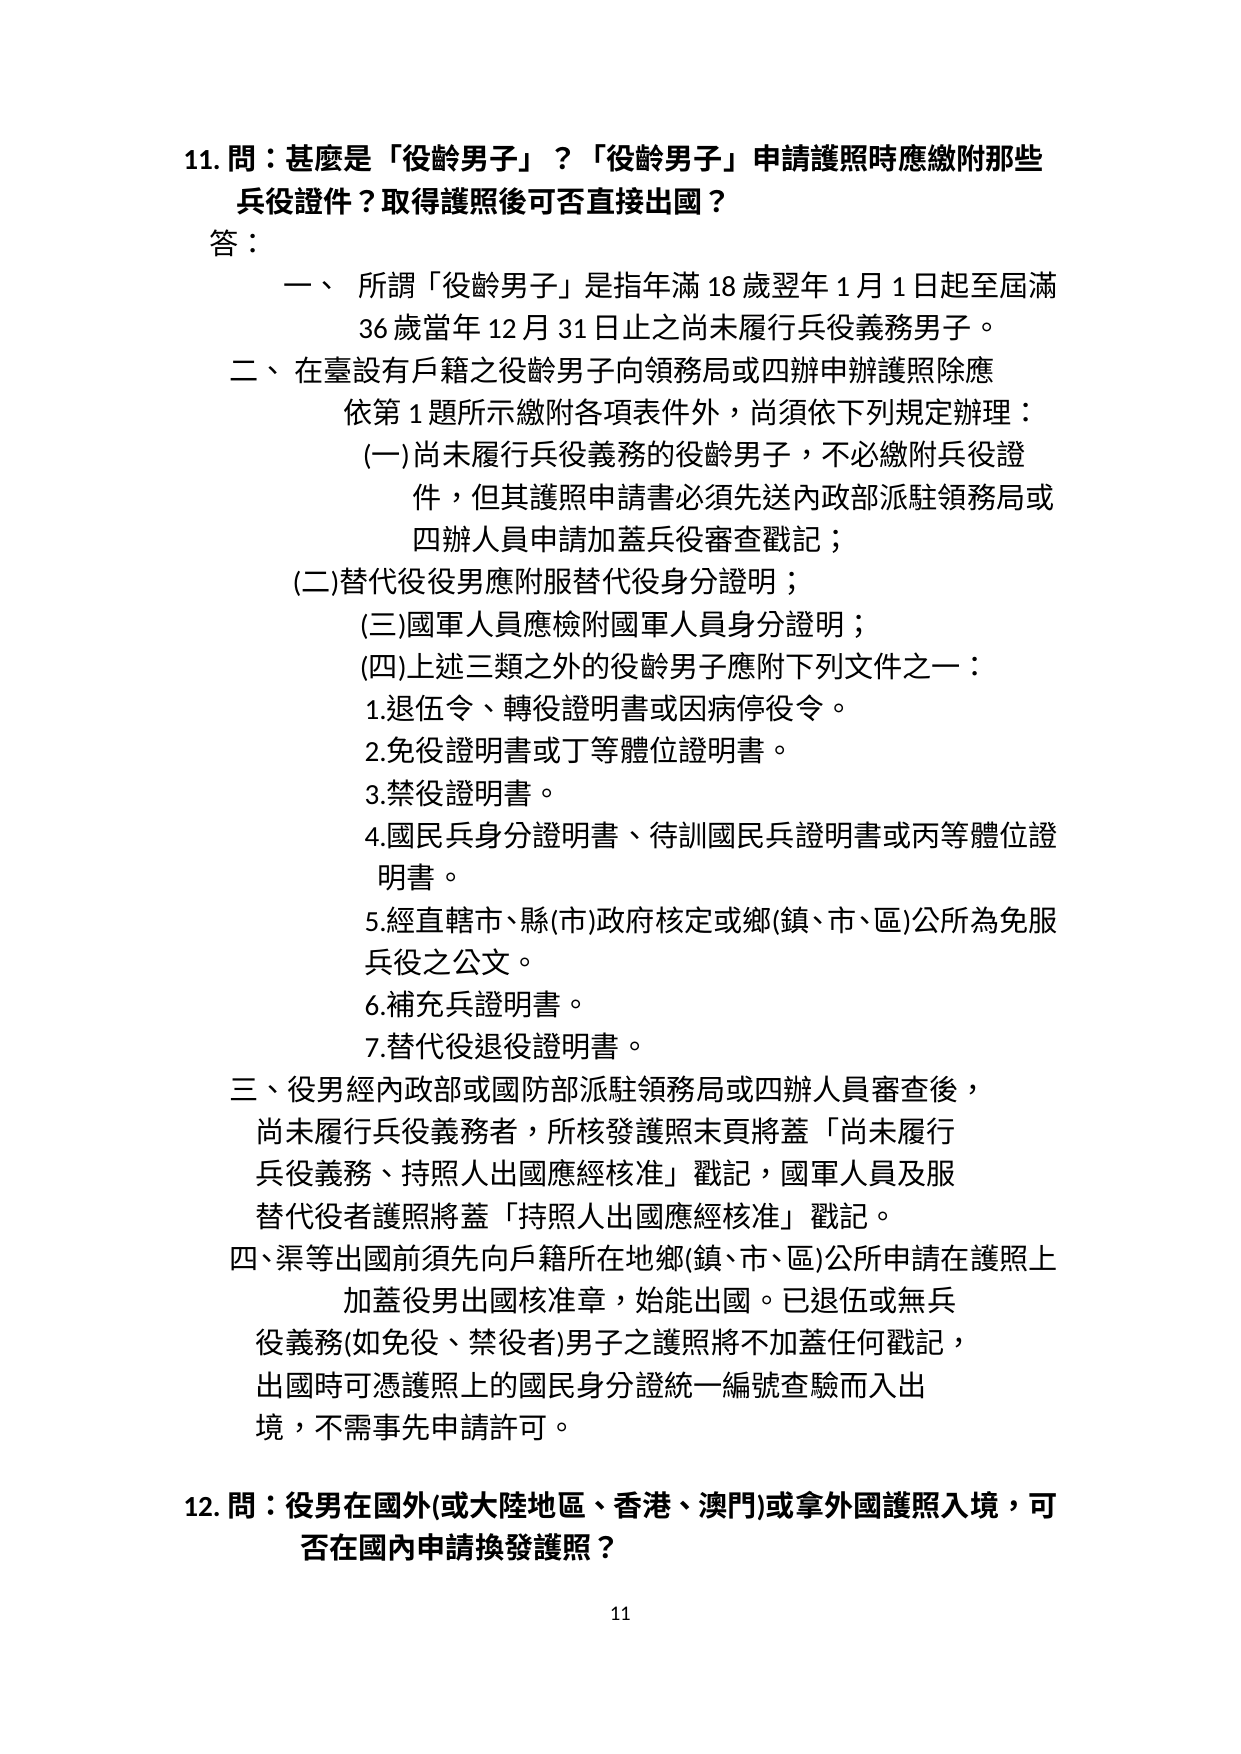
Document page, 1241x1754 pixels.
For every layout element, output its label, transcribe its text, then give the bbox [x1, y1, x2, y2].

text 役義務(如免役、禁役者)男子之護照將不加蓋任何戳記， [183, 1320, 1057, 1362]
text 尚未履行兵役義務者，所核發護照末頁將蓋「尚未履行 [183, 1108, 1057, 1151]
text 5.經直轄市、縣(市)政府核定或鄉(鎮、市、區)公所為免服兵役之公文。 [364, 897, 1057, 982]
text 四、渠等出國前須先向戶籍所在地鄉(鎮、市、區)公所申請在護照上加蓋役男出國核准章，始能出國。已退伍或無兵 [183, 1235, 1057, 1320]
text 4.國民兵身分證明書、待訓國民兵證明書或丙等體位證 [364, 812, 1057, 855]
text 兵役證件？取得護照後可否直接出國？ [183, 178, 1057, 220]
text 二、 在臺設有戶籍之役齡男子向領務局或四辦申辦護照除應 依第1題所示繳附各項表件外，尚須依下列規定辦理： [183, 347, 1057, 432]
text 件，但其護照申請書必須先送內政部派駐領務局或四辦人員申請加蓋兵役審查戳記； [413, 474, 1057, 559]
text 兵役義務、持照人出國應經核准」戳記，國軍人員及服 [183, 1151, 1057, 1193]
text 11. 問：甚麼是「役齡男子」？「役齡男子」申請護照時應繳附那些 [183, 136, 1057, 178]
text 境，不需事先申請許可。 [183, 1404, 1057, 1447]
text (二)替代役役男應附服替代役身分證明； [233, 559, 1057, 601]
text 2.免役證明書或丁等體位證明書。 [364, 728, 1057, 770]
text 12. 問：役男在國外(或大陸地區、香港、澳門)或拿外國護照入境，可否在國內申請換發護照？ [183, 1482, 1057, 1567]
text 3.禁役證明書。 [364, 770, 1057, 812]
text 答： [183, 220, 1057, 263]
text (四)上述三類之外的役齡男子應附下列文件之一： [359, 643, 1057, 686]
text 1.退伍令、轉役證明書或因病停役令。 [364, 686, 1057, 728]
text 7.替代役退役證明書。 [364, 1024, 1057, 1066]
text 明書。 [364, 855, 1057, 897]
text 替代役者護照將蓋「持照人出國應經核准」戳記。 [183, 1193, 1057, 1235]
text (三)國軍人員應檢附國軍人員身分證明； [359, 601, 1057, 643]
text 出國時可憑護照上的國民身分證統一編號查驗而入出 [183, 1362, 1057, 1404]
list 所謂「役齡男子」是指年滿18歲翌年1月1日起至屆滿36歲當年12月31日止之尚未履行兵役義務男子。 [283, 263, 1057, 347]
text 三、役男經內政部或國防部派駐領務局或四辦人員審查後， [183, 1066, 1057, 1108]
text 6.補充兵證明書。 [364, 982, 1057, 1024]
list 尚未履行兵役義務的役齡男子，不必繳附兵役證 [363, 432, 1057, 474]
